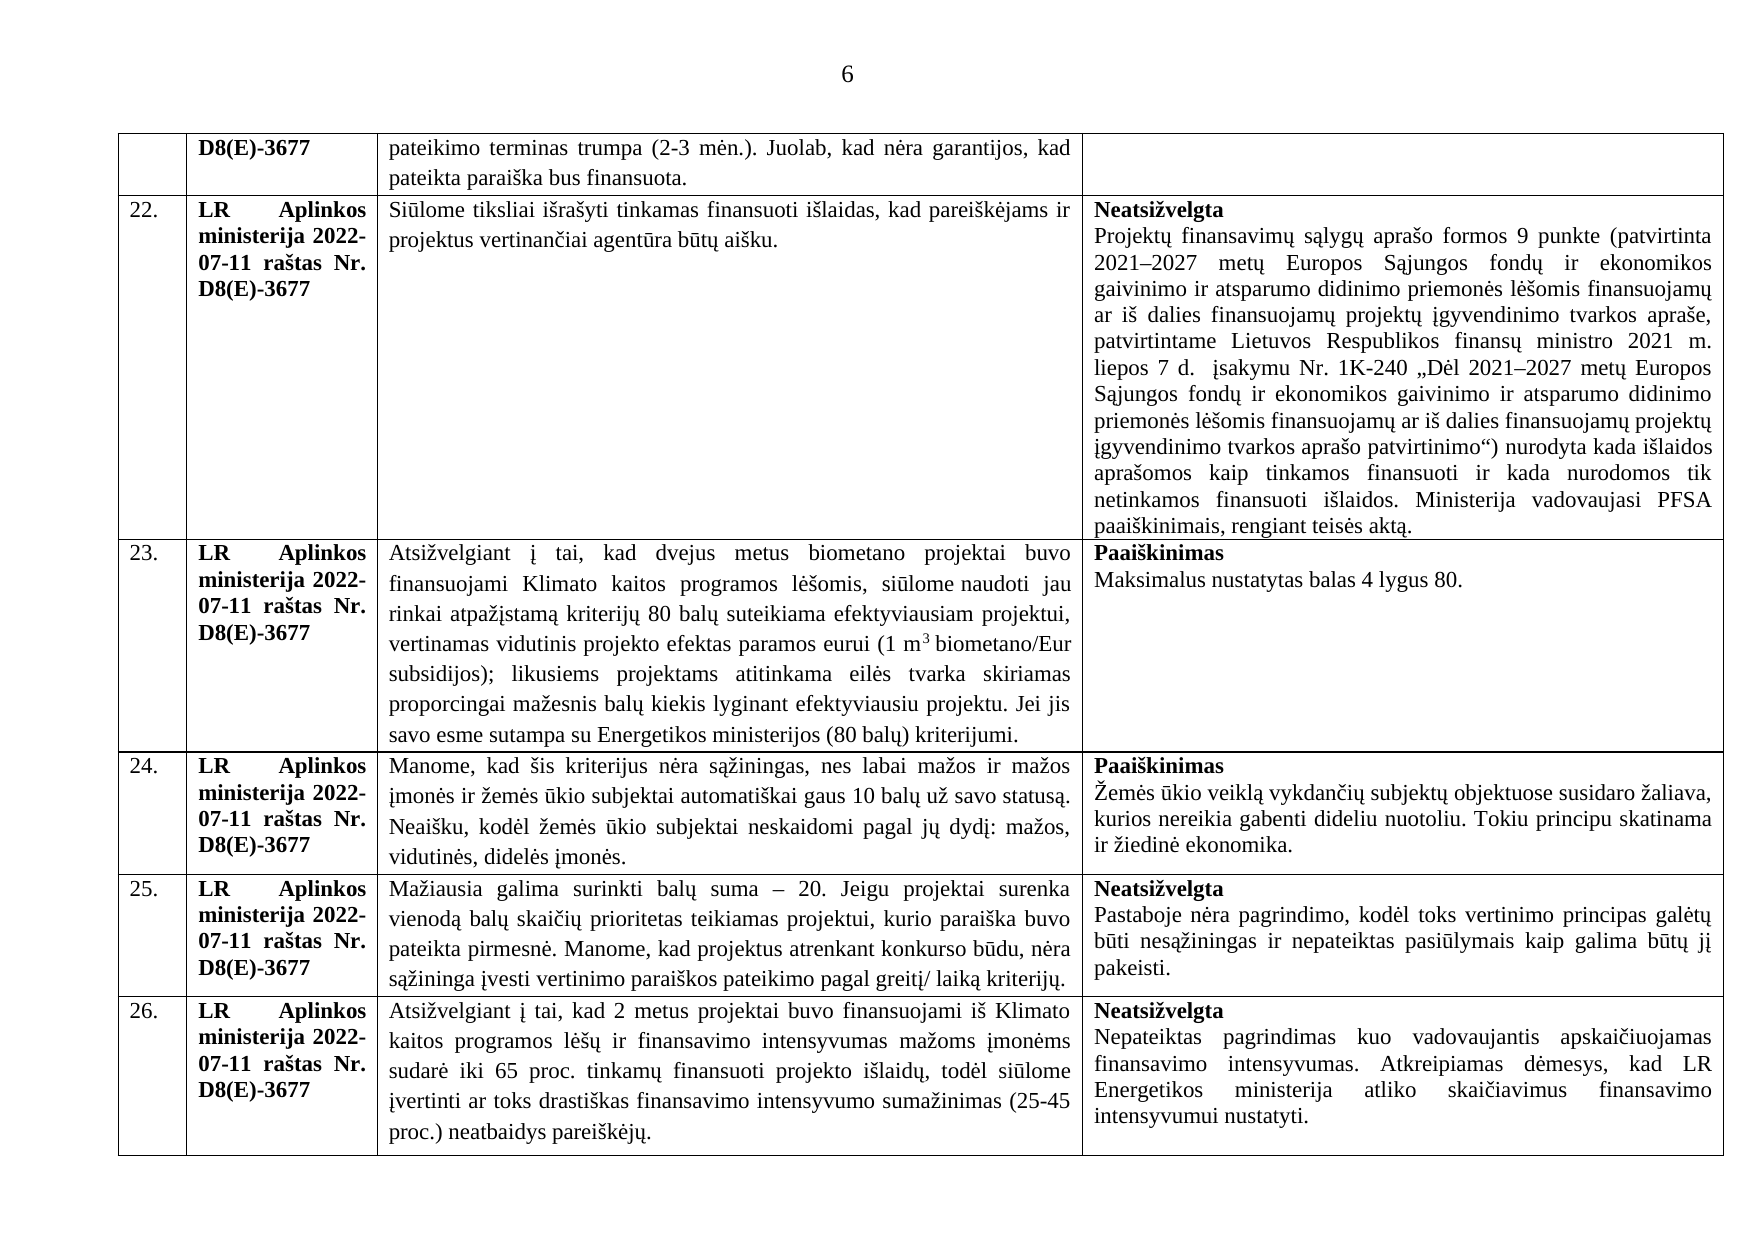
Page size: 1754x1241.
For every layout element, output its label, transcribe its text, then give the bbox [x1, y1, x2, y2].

table_cell 26. [119, 997, 186, 1155]
table_cell [1083, 134, 1723, 195]
table_cell Atsižvelgiant į tai, kad 2 metus projektai buvo finansuojami iš Klimato kaitos programos lėšų ir finansavimo intensyvumas mažoms įmonėms sudarė iki 65 proc. tinkamų finansuoti projekto išlaidų, todėl siūlome įvertinti ar toks drastiškas finansavimo intensyvumo sumažinimas (25-45 proc.) neatbaidys pareiškėjų. [378, 997, 1082, 1155]
table_cell LR Aplinkos ministerija 2022-07-11 raštas Nr. D8(E)-3677 [187, 875, 377, 996]
table_cell Neatsižvelgta Nepateiktas pagrindimas kuo vadovaujantis apskaičiuojamas finansavimo intensyvumas. Atkreipiamas dėmesys, kad LR Energetikos ministerija atliko skaičiavimus finansavimo intensyvumui nustatyti. [1083, 997, 1723, 1155]
table_cell LR Aplinkos ministerija 2022-07-11 raštas Nr. D8(E)-3677 [187, 196, 377, 538]
table_cell LR Aplinkos ministerija 2022-07-11 raštas Nr. D8(E)-3677 [187, 753, 377, 874]
table_cell LR Aplinkos ministerija 2022-07-11 raštas Nr. D8(E)-3677 [187, 540, 377, 751]
table_cell pateikimo terminas trumpa (2-3 mėn.). Juolab, kad nėra garantijos, kad pateikta paraiška bus finansuota. [378, 134, 1082, 195]
table_cell Atsižvelgiant į tai, kad dvejus metus biometano projektai buvo finansuojami Klimato kaitos programos lėšomis, siūlome naudoti jau rinkai atpažįstamą kriterijų 80 balų suteikiama efektyviausiam projektui, vertinamas vidutinis projekto efektas paramos eurui (1 m3 biometano/Eur subsidijos); likusiems projektams atitinkama eilės tvarka skiriamas proporcingai mažesnis balų kiekis lyginant efektyviausiu projektu. Jei jis savo esme sutampa su Energetikos ministerijos (80 balų) kriterijumi. [378, 540, 1082, 751]
table_cell Paaiškinimas Maksimalus nustatytas balas 4 lygus 80. [1083, 540, 1723, 751]
table_cell LR Aplinkos ministerija 2022-07-11 raštas Nr. D8(E)-3677 [187, 997, 377, 1155]
table_cell 22. [119, 196, 186, 538]
table_cell 25. [119, 875, 186, 996]
table_cell 24. [119, 753, 186, 874]
table_cell Mažiausia galima surinkti balų suma – 20. Jeigu projektai surenka vienodą balų skaičių prioritetas teikiamas projektui, kurio paraiška buvo pateikta pirmesnė. Manome, kad projektus atrenkant konkurso būdu, nėra sąžininga įvesti vertinimo paraiškos pateikimo pagal greitį/ laiką kriterijų. [378, 875, 1082, 996]
table_cell Siūlome tiksliai išrašyti tinkamas finansuoti išlaidas, kad pareiškėjams ir projektus vertinančiai agentūra būtų aišku. [378, 196, 1082, 538]
table_cell Neatsižvelgta Pastaboje nėra pagrindimo, kodėl toks vertinimo principas galėtų būti nesąžiningas ir nepateiktas pasiūlymais kaip galima būtų jį pakeisti. [1083, 875, 1723, 996]
table_cell D8(E)-3677 [187, 134, 377, 195]
table_cell Manome, kad šis kriterijus nėra sąžiningas, nes labai mažos ir mažos įmonės ir žemės ūkio subjektai automatiškai gaus 10 balų už savo statusą. Neaišku, kodėl žemės ūkio subjektai neskaidomi pagal jų dydį: mažos, vidutinės, didelės įmonės. [378, 753, 1082, 874]
table_cell [119, 134, 186, 195]
table_cell 23. [119, 540, 186, 751]
table_cell Neatsižvelgta Projektų finansavimų sąlygų aprašo formos 9 punkte (patvirtinta 2021–2027 metų Europos Sąjungos fondų ir ekonomikos gaivinimo ir atsparumo didinimo priemonės lėšomis finansuojamų ar iš dalies finansuojamų projektų įgyvendinimo tvarkos apraše, patvirtintame Lietuvos Respublikos finansų ministro 2021 m. liepos 7 d. įsakymu Nr. 1K-240 „Dėl 2021–2027 metų Europos Sąjungos fondų ir ekonomikos gaivinimo ir atsparumo didinimo priemonės lėšomis finansuojamų ar iš dalies finansuojamų projektų įgyvendinimo tvarkos aprašo patvirtinimo“) nurodyta kada išlaidos aprašomos kaip tinkamos finansuoti ir kada nurodomos tik netinkamos finansuoti išlaidos. Ministerija vadovaujasi PFSA paaiškinimais, rengiant teisės aktą. [1083, 196, 1723, 538]
table_cell Paaiškinimas Žemės ūkio veiklą vykdančių subjektų objektuose susidaro žaliava, kurios nereikia gabenti dideliu nuotoliu. Tokiu principu skatinama ir žiedinė ekonomika. [1083, 753, 1723, 874]
